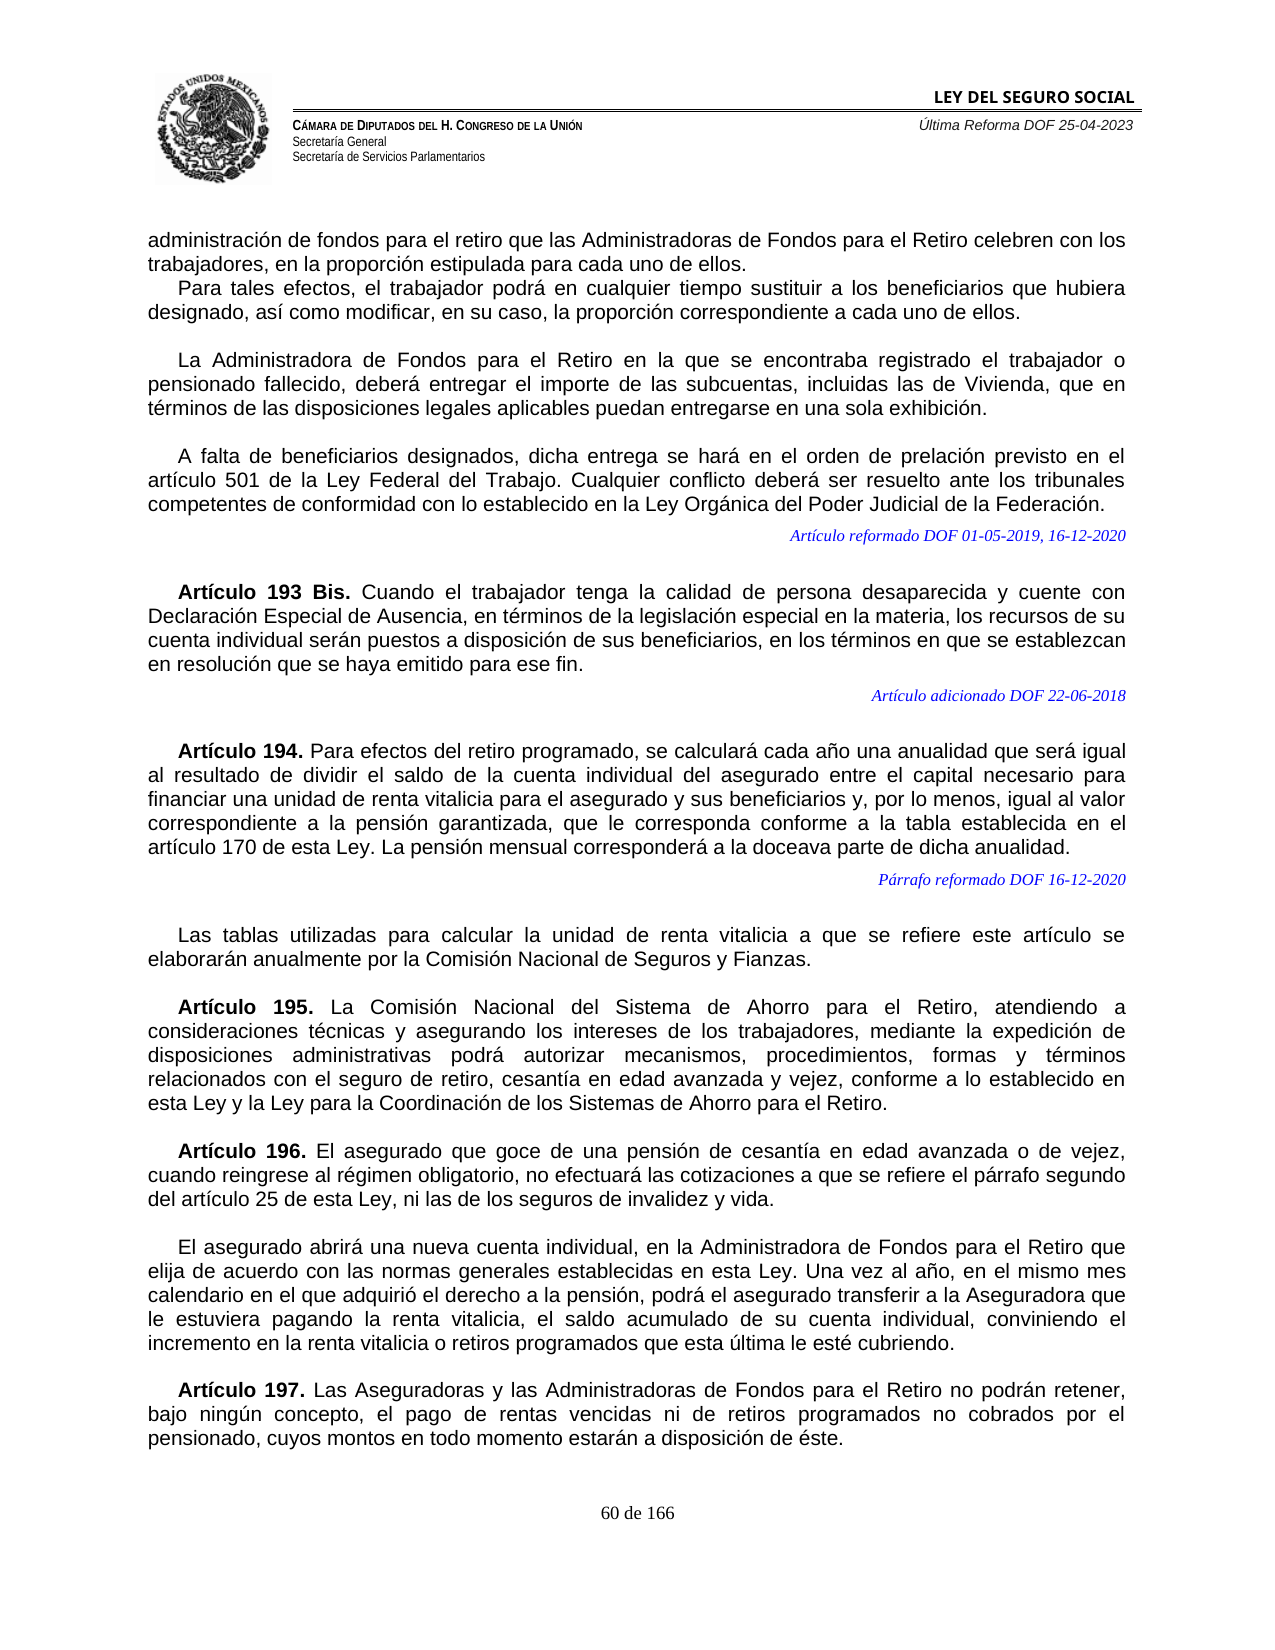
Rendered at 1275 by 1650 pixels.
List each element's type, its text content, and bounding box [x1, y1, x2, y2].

text Artículo 196. El asegurado que goce de una pensión de cesantía en edad avanzada o de vejez, cuando reingrese al régimen obligatorio, no efectuará las cotizaciones a que se refiere el párrafo segundo del artículo 25 de esta Ley, ni las de los seguros de invalidez y vida. [148, 1139, 1127, 1211]
text Para tales efectos, el trabajador podrá en cualquier tiempo sustituir a los beneficiarios que hubiera designado, así como modificar, en su caso, la proporción correspondiente a cada uno de ellos. [148, 276, 1127, 324]
text administración de fondos para el retiro que las Administradoras de Fondos para el Retiro celebren con los trabajadores, en la proporción estipulada para cada uno de ellos. [148, 228, 1127, 276]
text Artículo 194. Para efectos del retiro programado, se calculará cada año una anualidad que será igual al resultado de dividir el saldo de la cuenta individual del asegurado entre el capital necesario para financiar una unidad de renta vitalicia para el asegurado y sus beneficiarios y, por lo menos, igual al valor correspondiente a la pensión garantizada, que le corresponda conforme a la tabla establecida en el artículo 170 de esta Ley. La pensión mensual corresponderá a la doceava parte de dicha anualidad. [148, 739, 1127, 859]
text Artículo 195. La Comisión Nacional del Sistema de Ahorro para el Retiro, atendiendo a consideraciones técnicas y asegurando los intereses de los trabajadores, mediante la expedición de disposiciones administrativas podrá autorizar mecanismos, procedimientos, formas y términos relacionados con el seguro de retiro, cesantía en edad avanzada y vejez, conforme a lo establecido en esta Ley y la Ley para la Coordinación de los Sistemas de Ahorro para el Retiro. [148, 995, 1127, 1115]
text Artículo 197. Las Aseguradoras y las Administradoras de Fondos para el Retiro no podrán retener, bajo ningún concepto, el pago de rentas vencidas ni de retiros programados no cobrados por el pensionado, cuyos montos en todo momento estarán a disposición de éste. [148, 1378, 1127, 1450]
text Artículo 193 Bis. Cuando el trabajador tenga la calidad de persona desaparecida y cuente con Declaración Especial de Ausencia, en términos de la legislación especial en la materia, los recursos de su cuenta individual serán puestos a disposición de sus beneficiarios, en los términos en que se establezcan en resolución que se haya emitido para ese fin. [148, 579, 1127, 675]
text El asegurado abrirá una nueva cuenta individual, en la Administradora de Fondos para el Retiro que elija de acuerdo con las normas generales establecidas en esta Ley. Una vez al año, en el mismo mes calendario en el que adquirió el derecho a la pensión, podrá el asegurado transferir a la Aseguradora que le estuviera pagando la renta vitalicia, el saldo acumulado de su cuenta individual, conviniendo el incremento en la renta vitalicia o retiros programados que esta última le esté cubriendo. [148, 1234, 1127, 1354]
text La Administradora de Fondos para el Retiro en la que se encontraba registrado el trabajador o pensionado fallecido, deberá entregar el importe de las subcuentas, incluidas las de Vivienda, que en términos de las disposiciones legales aplicables puedan entregarse en una sola exhibición. [148, 348, 1127, 420]
text Artículo reformado DOF 01-05-2019, 16-12-2020 [148, 526, 1127, 545]
text Las tablas utilizadas para calcular la unidad de renta vitalicia a que se refiere este artículo se elaborarán anualmente por la Comisión Nacional de Seguros y Fianzas. [148, 923, 1127, 971]
text Párrafo reformado DOF 16-12-2020 [148, 869, 1127, 889]
text Artículo adicionado DOF 22-06-2018 [148, 686, 1127, 705]
text A falta de beneficiarios designados, dicha entrega se hará en el orden de prelación previsto en el artículo 501 de la Ley Federal del Trabajo. Cualquier conflicto deberá ser resuelto ante los tribunales competentes de conformidad con lo establecido en la Ley Orgánica del Poder Judicial de la Federación. [148, 444, 1127, 516]
